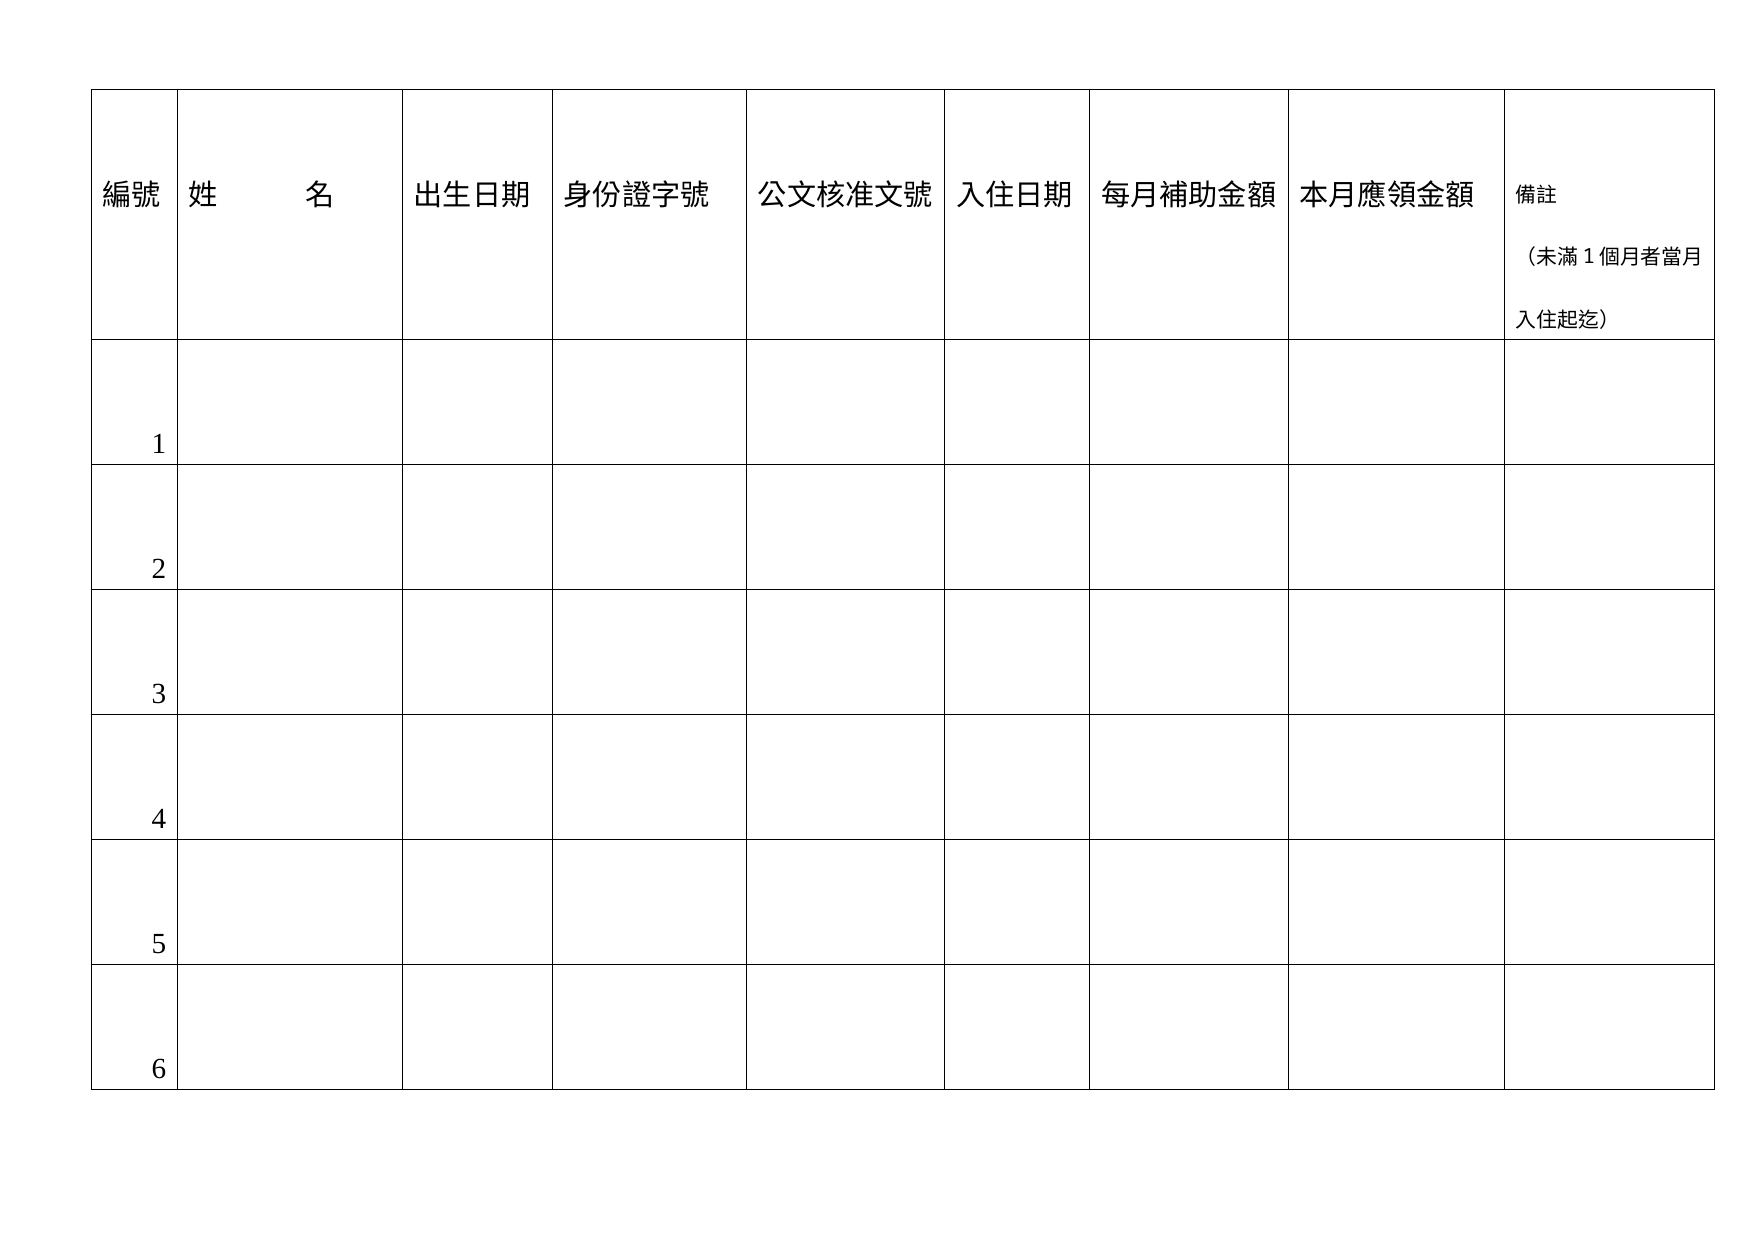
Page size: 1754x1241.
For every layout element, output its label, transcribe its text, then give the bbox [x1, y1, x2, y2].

table_cell [178, 590, 402, 714]
table_cell [403, 965, 552, 1089]
table_header 身份證字號 [553, 90, 746, 339]
table_cell [1289, 965, 1504, 1089]
table_cell [747, 465, 944, 589]
table_cell [1090, 965, 1288, 1089]
table_cell [747, 340, 944, 464]
table_cell [1289, 840, 1504, 964]
table_header 本月應領金額 [1289, 90, 1504, 339]
table_cell [553, 715, 746, 839]
table_header 公文核准文號 [747, 90, 944, 339]
table_cell [178, 965, 402, 1089]
table_cell [1505, 715, 1714, 839]
table_cell [1090, 840, 1288, 964]
table_cell [553, 965, 746, 1089]
table_header 姓 名 [178, 90, 402, 339]
table_header 編號 [92, 90, 177, 339]
table_cell [178, 715, 402, 839]
table_cell [1289, 590, 1504, 714]
table_cell [1289, 340, 1504, 464]
table_cell 6 [92, 965, 177, 1089]
table_cell 4 [92, 715, 177, 839]
table_cell [1090, 340, 1288, 464]
table_cell [403, 340, 552, 464]
table_cell [1090, 465, 1288, 589]
table_cell [945, 965, 1089, 1089]
table_cell [178, 840, 402, 964]
table_cell 3 [92, 590, 177, 714]
table_cell [403, 840, 552, 964]
table_cell [1090, 715, 1288, 839]
table_header 出生日期 [403, 90, 552, 339]
table_cell [747, 715, 944, 839]
table_cell [553, 465, 746, 589]
table_cell [747, 840, 944, 964]
table_cell [747, 590, 944, 714]
table_cell [178, 465, 402, 589]
table_cell [178, 340, 402, 464]
table_cell 5 [92, 840, 177, 964]
table_cell [1505, 465, 1714, 589]
table_header 入住日期 [945, 90, 1089, 339]
table_cell [945, 465, 1089, 589]
table_cell [945, 340, 1089, 464]
table_cell [1505, 340, 1714, 464]
table_cell 2 [92, 465, 177, 589]
table_cell [403, 715, 552, 839]
table_cell [945, 840, 1089, 964]
table_cell [1505, 590, 1714, 714]
table_cell [1090, 590, 1288, 714]
table_cell [1505, 965, 1714, 1089]
table_cell [945, 715, 1089, 839]
table_cell [403, 590, 552, 714]
table_header 每月補助金額 [1090, 90, 1288, 339]
table_cell [403, 465, 552, 589]
table_cell [553, 840, 746, 964]
table_cell [553, 590, 746, 714]
table_cell [1505, 840, 1714, 964]
table_cell [1289, 715, 1504, 839]
table_header 備註 （未滿1個月者當月入住起迄） [1505, 90, 1714, 339]
table_cell [1289, 465, 1504, 589]
table_cell [747, 965, 944, 1089]
table_cell 1 [92, 340, 177, 464]
table_cell [945, 590, 1089, 714]
table_cell [553, 340, 746, 464]
